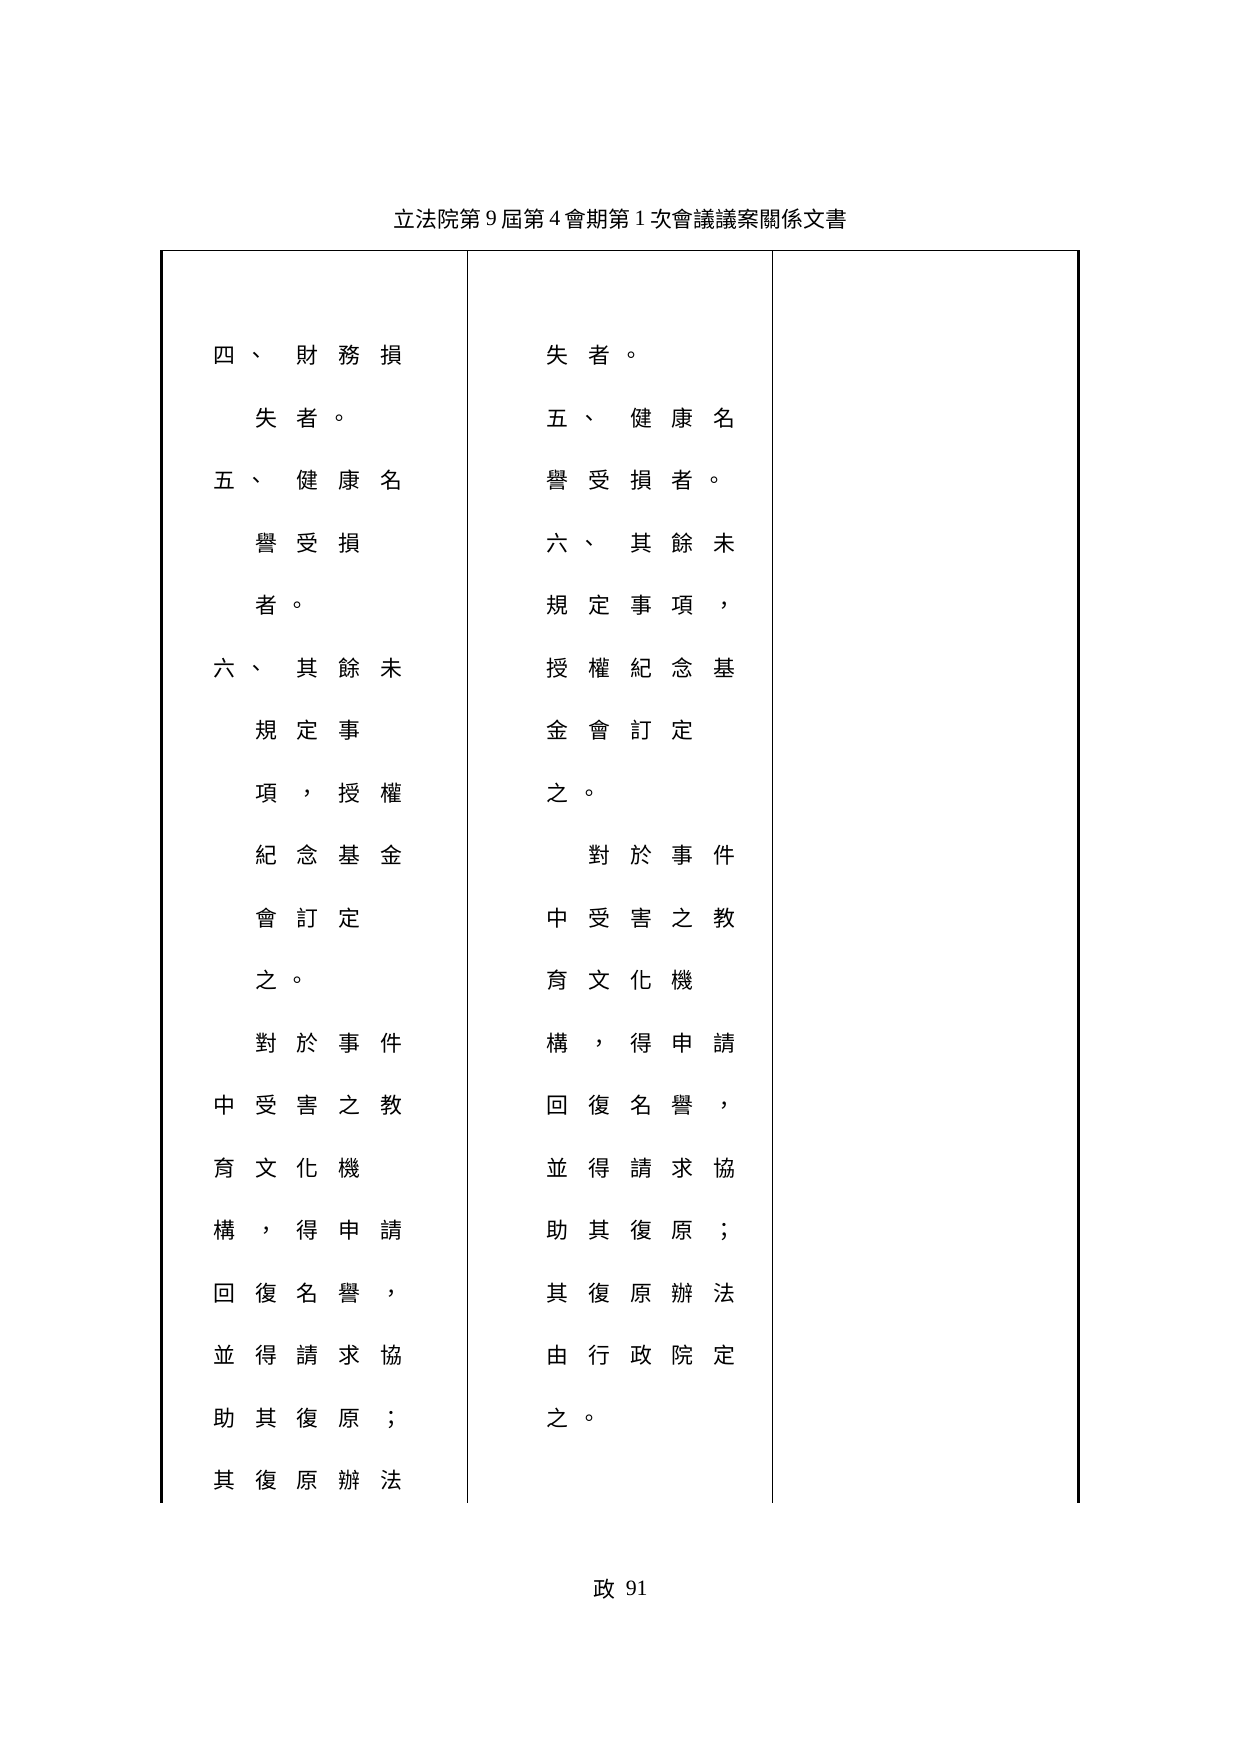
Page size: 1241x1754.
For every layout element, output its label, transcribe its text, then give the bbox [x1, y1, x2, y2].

table_cell [773, 251, 1077, 1503]
table_cell 四、財務損失者。 五、健康名譽受損者。 六、其餘未規定事項，授權紀念基金會訂定之。 對於事件中受害之教育文化機構，得申請回復名譽，並得請求協助其復原；其復原辦法 [163, 251, 467, 1503]
table_cell 失者。 五、健康名譽受損者。 六、其餘未規定事項，授權紀念基金會訂定之。 對於事件中受害之教育文化機構，得申請回復名譽，並得請求協助其復原；其復原辦法由行政院定之。 [468, 251, 772, 1503]
